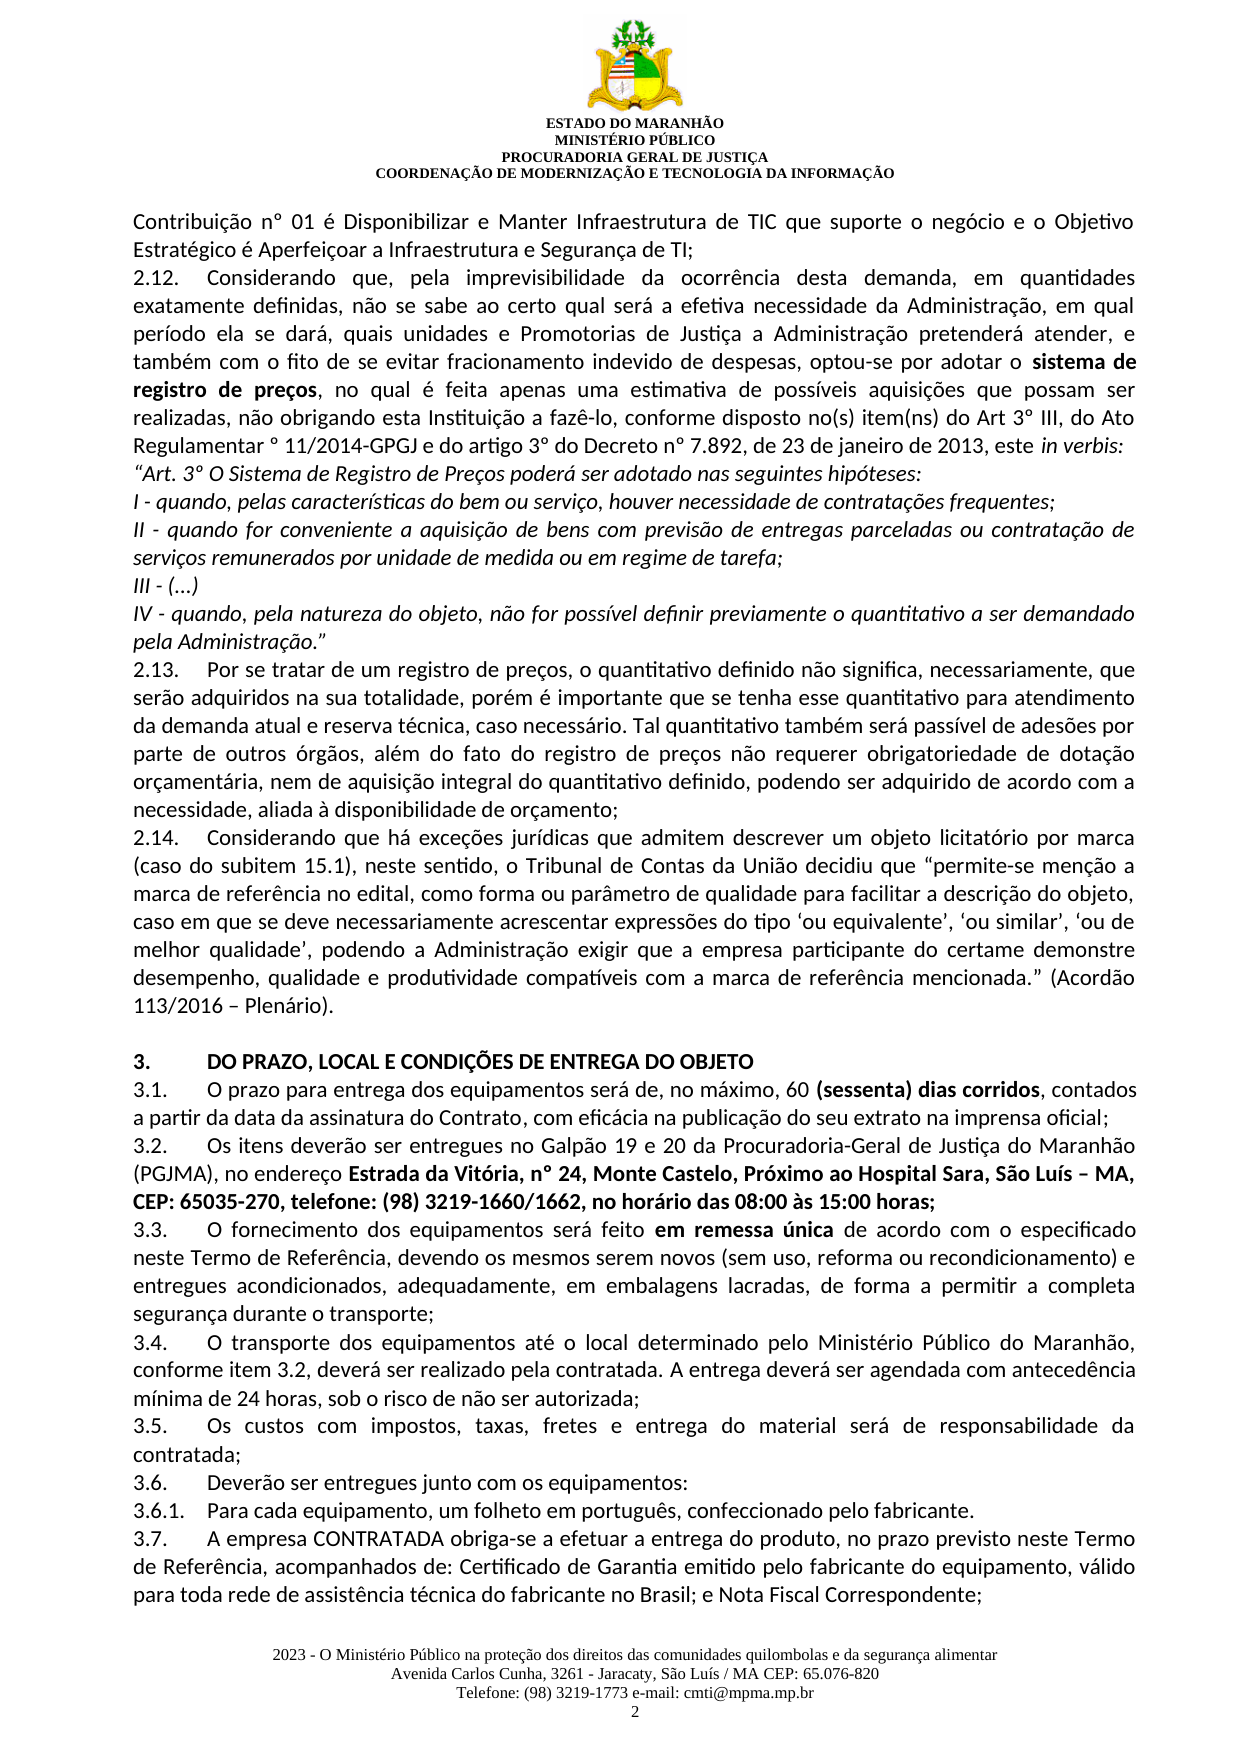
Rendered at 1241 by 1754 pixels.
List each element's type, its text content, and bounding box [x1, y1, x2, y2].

list Por se tratar de um registro de preços, o quantitativo definido não significa, necessariamente, que serão adquiridos na sua totalidade, porém é importante que se tenha esse quantitativo para atendimento da demanda atual e reserva técnica, caso necessário. Tal quantitativo também será passível de adesões por parte de outros órgãos, além do fato do registro de preços não requerer obrigatoriedade de dotação orçamentária, nem de aquisição integral do quantitativo definido, podendo ser adquirido de acordo com a necessidade, aliada à disponibilidade de orçamento; [133, 655, 1137, 823]
text III - (...) [133, 571, 1137, 599]
text “Art. 3º O Sistema de Registro de Preços poderá ser adotado nas seguintes hipóteses: [133, 459, 1137, 487]
list O fornecimento dos equipamentos será feito em remessa única de acordo com o especificado neste Termo de Referência, devendo os mesmos serem novos (sem uso, reforma ou recondicionamento) e entregues acondicionados, adequadamente, em embalagens lacradas, de forma a permitir a completa segurança durante o transporte; [133, 1216, 1137, 1328]
list O prazo para entrega dos equipamentos será de, no máximo, 60 (sessenta) dias corridos, contados a partir da data da assinatura do Contrato, com eficácia na publicação do seu extrato na imprensa oficial; [133, 1075, 1137, 1131]
list Considerando que há exceções jurídicas que admitem descrever um objeto licitatório por marca (caso do subitem 15.1), neste sentido, o Tribunal de Contas da União decidiu que “permite-se menção a marca de referência no edital, como forma ou parâmetro de qualidade para facilitar a descrição do objeto, caso em que se deve necessariamente acrescentar expressões do tipo ‘ou equivalente’, ‘ou similar’, ‘ou de melhor qualidade’, podendo a Administração exigir que a empresa participante do certame demonstre desempenho, qualidade e produtividade compatíveis com a marca de referência mencionada.” (Acordão 113/2016 – Plenário). [133, 823, 1137, 1019]
list Contribuição nº 01 é Disponibilizar e Manter Infraestrutura de TIC que suporte o negócio e o Objetivo Estratégico é Aperfeiçoar a Infraestrutura e Segurança de TI; [133, 207, 1137, 263]
list Considerando que, pela imprevisibilidade da ocorrência desta demanda, em quantidades exatamente definidas, não se sabe ao certo qual será a efetiva necessidade da Administração, em qual período ela se dará, quais unidades e Promotorias de Justiça a Administração pretenderá atender, e também com o fito de se evitar fracionamento indevido de despesas, optou-se por adotar o sistema de registro de preços, no qual é feita apenas uma estimativa de possíveis aquisições que possam ser realizadas, não obrigando esta Instituição a fazê-lo, conforme disposto no(s) item(ns) do Art 3º III, do Ato Regulamentar º 11/2014-GPGJ e do artigo 3º do Decreto nº 7.892, de 23 de janeiro de 2013, este in verbis: [133, 263, 1137, 459]
list O transporte dos equipamentos até o local determinado pelo Ministério Público do Maranhão, conforme item 3.2, deverá ser realizado pela contratada. A entrega deverá ser agendada com antecedência mínima de 24 horas, sob o risco de não ser autorizada; [133, 1328, 1137, 1412]
text I - quando, pelas características do bem ou serviço, houver necessidade de contratações frequentes; [133, 487, 1137, 515]
picture [582, 14, 688, 115]
text IV - quando, pela natureza do objeto, não for possível definir previamente o quantitativo a ser demandado pela Administração.” [133, 599, 1137, 655]
list Para cada equipamento, um folheto em português, confeccionado pelo fabricante. [133, 1496, 1137, 1524]
list DO PRAZO, LOCAL E CONDIÇÕES DE ENTREGA DO OBJETO [133, 1047, 1137, 1075]
list Deverão ser entregues junto com os equipamentos: [133, 1468, 1137, 1496]
list Os custos com impostos, taxas, fretes e entrega do material será de responsabilidade da contratada; [133, 1412, 1137, 1468]
text II - quando for conveniente a aquisição de bens com previsão de entregas parceladas ou contratação de serviços remunerados por unidade de medida ou em regime de tarefa; [133, 515, 1137, 571]
list A empresa CONTRATADA obriga-se a efetuar a entrega do produto, no prazo previsto neste Termo de Referência, acompanhados de: Certificado de Garantia emitido pelo fabricante do equipamento, válido para toda rede de assistência técnica do fabricante no Brasil; e Nota Fiscal Correspondente; [133, 1524, 1137, 1608]
list Os itens deverão ser entregues no Galpão 19 e 20 da Procuradoria-Geral de Justiça do Maranhão (PGJMA), no endereço Estrada da Vitória, nº 24, Monte Castelo, Próximo ao Hospital Sara, São Luís – MA, CEP: 65035-270, telefone: (98) 3219-1660/1662, no horário das 08:00 às 15:00 horas; [133, 1131, 1137, 1216]
